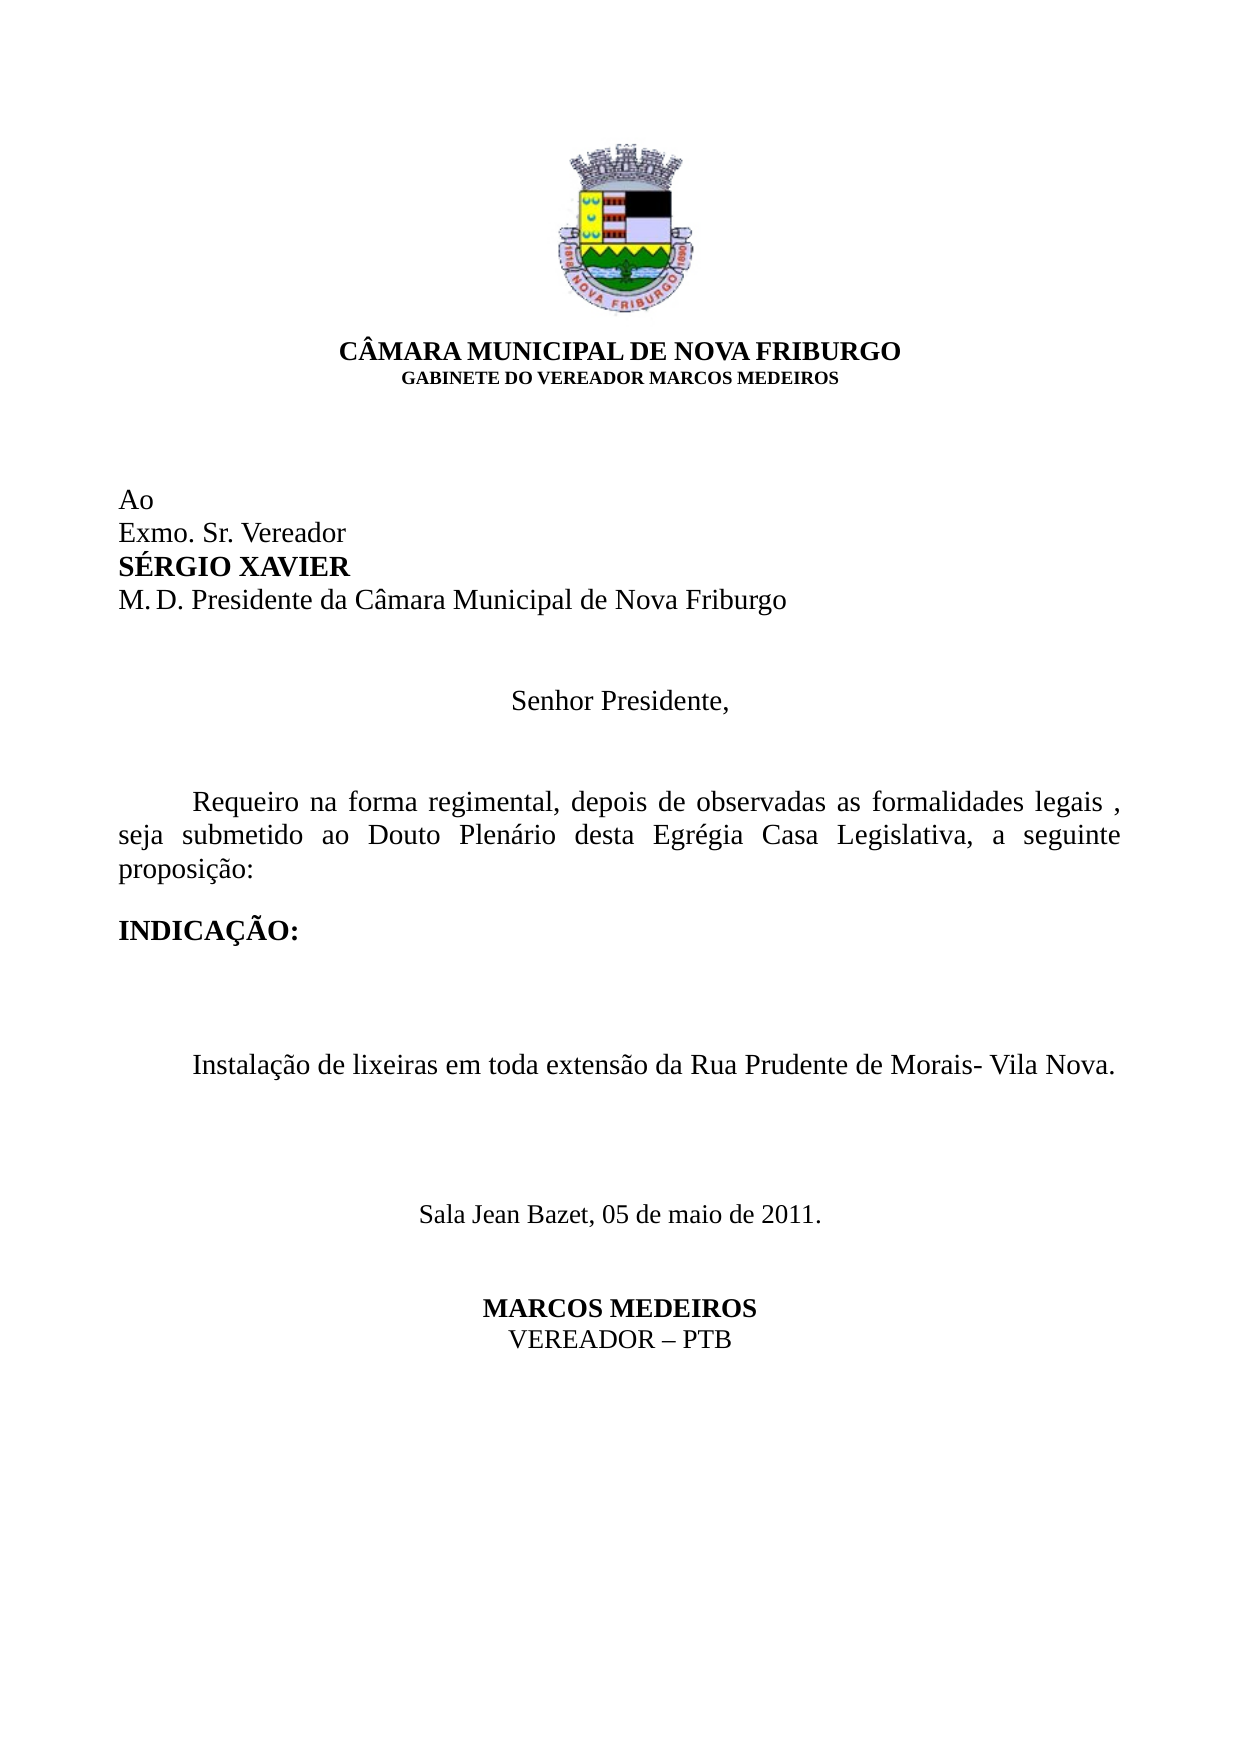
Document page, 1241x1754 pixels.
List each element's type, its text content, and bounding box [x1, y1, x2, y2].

text Ao [118, 482, 1122, 515]
text Requeiro na forma regimental, depois de observadas as formalidades legais , seja submetido ao Douto Plenário desta Egrégia Casa Legislativa, a seguinte proposição: [118, 784, 1122, 884]
text CÂMARA MUNICIPAL DE NOVA FRIBURGO [118, 335, 1122, 367]
text Sala Jean Bazet, 05 de maio de 2011. [118, 1198, 1122, 1229]
text GABINETE DO VEREADOR MARCOS MEDEIROS [118, 367, 1122, 388]
text Instalação de lixeiras em toda extensão da Rua Prudente de Morais- Vila Nova. [118, 1047, 1122, 1081]
text VEREADOR – PTB [118, 1323, 1122, 1354]
picture [537, 127, 703, 327]
text SÉRGIO XAVIER [118, 549, 1122, 582]
text INDICAÇÃO: [118, 913, 1122, 947]
text Exmo. Sr. Vereador [118, 515, 1122, 549]
text Senhor Presidente, [118, 683, 1122, 717]
text MARCOS MEDEIROS [118, 1292, 1122, 1323]
list D. Presidente da Câmara Municipal de Nova Friburgo [118, 582, 1122, 616]
